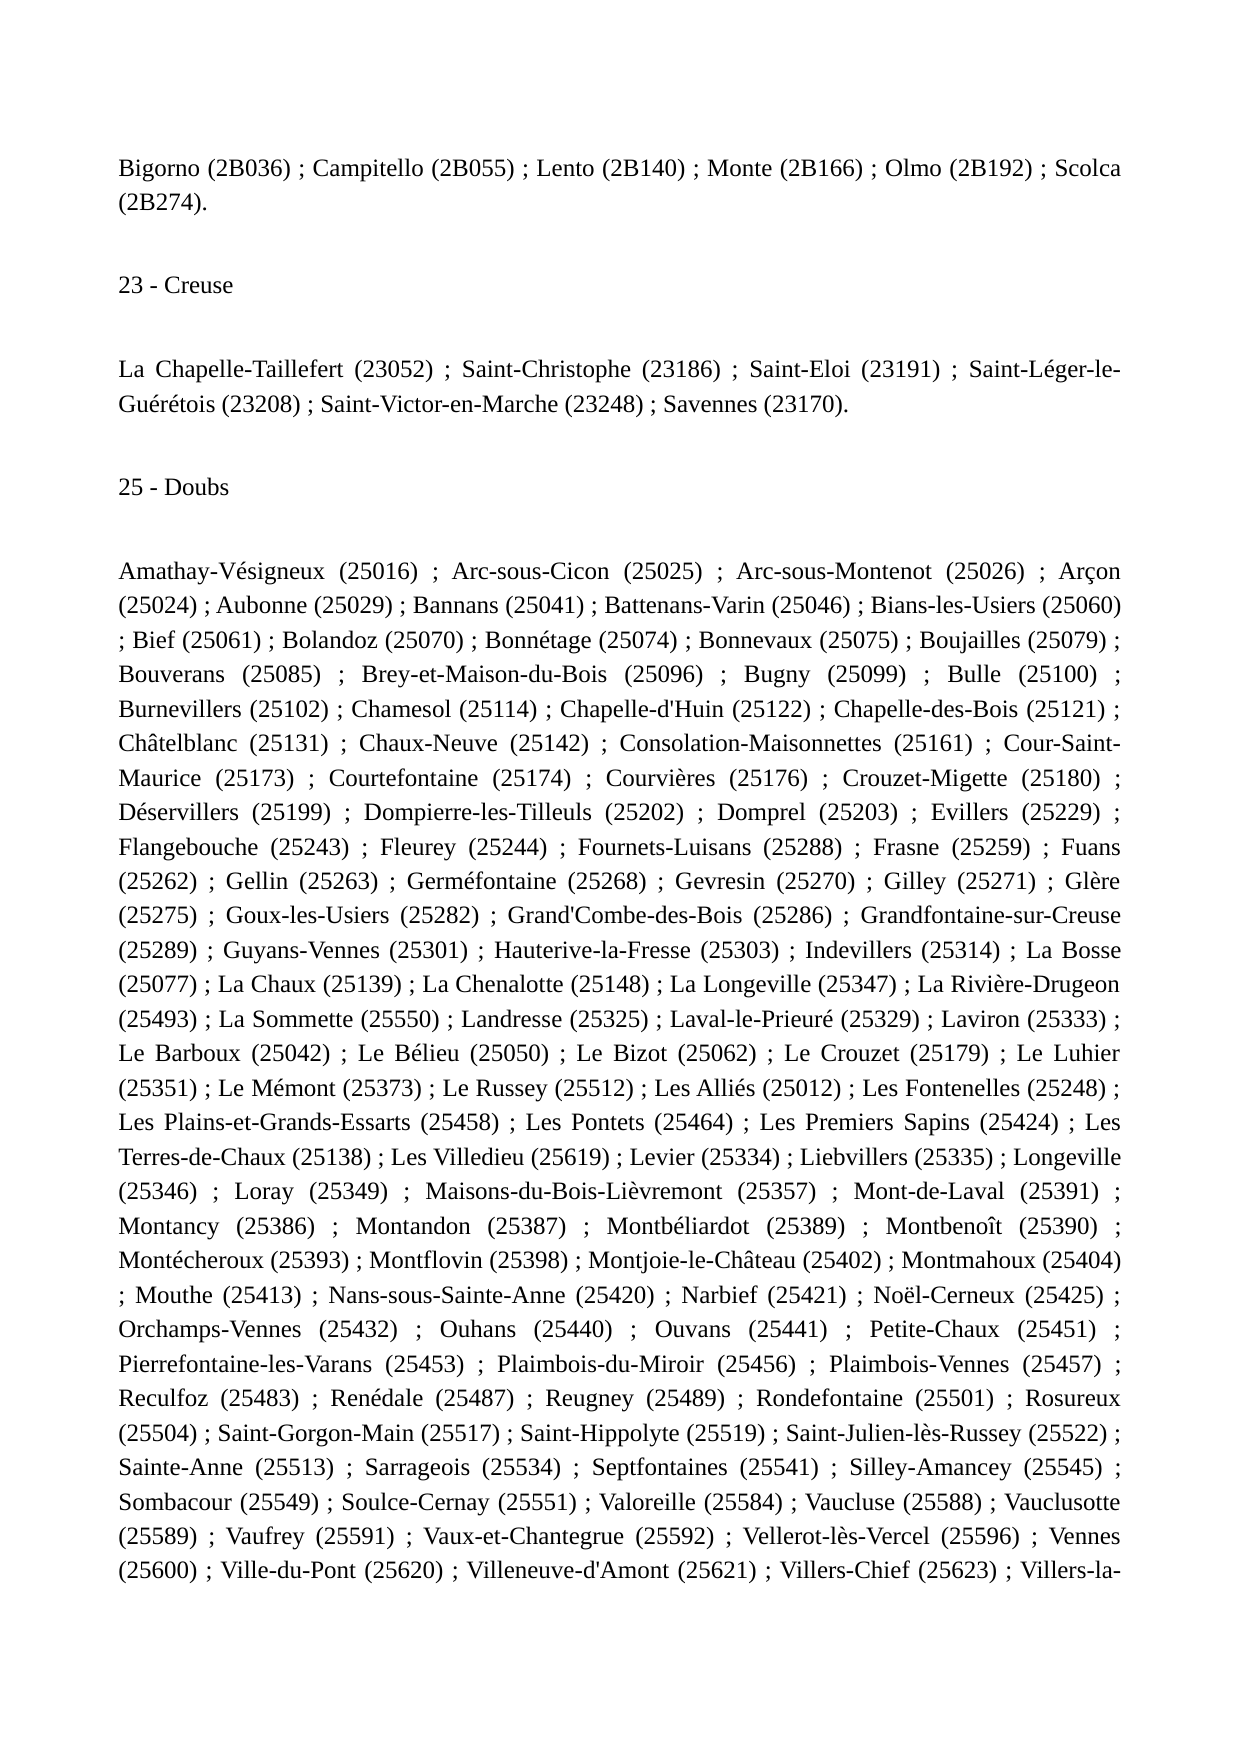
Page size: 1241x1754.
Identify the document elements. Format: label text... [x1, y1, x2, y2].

text La Chapelle-Taillefert (23052) ; Saint-Christophe (23186) ; Saint-Eloi (23191) ; Saint-Léger-le-Guérétois (23208) ; Saint-Victor-en-Marche (23248) ; Savennes (23170). [118, 320, 1122, 417]
text Amathay-Vésigneux (25016) ; Arc-sous-Cicon (25025) ; Arc-sous-Montenot (25026) ; Arçon (25024) ; Aubonne (25029) ; Bannans (25041) ; Battenans-Varin (25046) ; Bians-les-Usiers (25060) ; Bief (25061) ; Bolandoz (25070) ; Bonnétage (25074) ; Bonnevaux (25075) ; Boujailles (25079) ; Bouverans (25085) ; Brey-et-Maison-du-Bois (25096) ; Bugny (25099) ; Bulle (25100) ; Burnevillers (25102) ; Chamesol (25114) ; Chapelle-d'Huin (25122) ; Chapelle-des-Bois (25121) ; Châtelblanc (25131) ; Chaux-Neuve (25142) ; Consolation-Maisonnettes (25161) ; Cour-Saint-Maurice (25173) ; Courtefontaine (25174) ; Courvières (25176) ; Crouzet-Migette (25180) ; Déservillers (25199) ; Dompierre-les-Tilleuls (25202) ; Domprel (25203) ; Evillers (25229) ; Flangebouche (25243) ; Fleurey (25244) ; Fournets-Luisans (25288) ; Frasne (25259) ; Fuans (25262) ; Gellin (25263) ; Germéfontaine (25268) ; Gevresin (25270) ; Gilley (25271) ; Glère (25275) ; Goux-les-Usiers (25282) ; Grand'Combe-des-Bois (25286) ; Grandfontaine-sur-Creuse (25289) ; Guyans-Vennes (25301) ; Hauterive-la-Fresse (25303) ; Indevillers (25314) ; La Bosse (25077) ; La Chaux (25139) ; La Chenalotte (25148) ; La Longeville (25347) ; La Rivière-Drugeon (25493) ; La Sommette (25550) ; Landresse (25325) ; Laval-le-Prieuré (25329) ; Laviron (25333) ; Le Barboux (25042) ; Le Bélieu (25050) ; Le Bizot (25062) ; Le Crouzet (25179) ; Le Luhier (25351) ; Le Mémont (25373) ; Le Russey (25512) ; Les Alliés (25012) ; Les Fontenelles (25248) ; Les Plains-et-Grands-Essarts (25458) ; Les Pontets (25464) ; Les Premiers Sapins (25424) ; Les Terres-de-Chaux (25138) ; Les Villedieu (25619) ; Levier (25334) ; Liebvillers (25335) ; Longeville (25346) ; Loray (25349) ; Maisons-du-Bois-Lièvremont (25357) ; Mont-de-Laval (25391) ; Montancy (25386) ; Montandon (25387) ; Montbéliardot (25389) ; Montbenoît (25390) ; Montécheroux (25393) ; Montflovin (25398) ; Montjoie-le-Château (25402) ; Montmahoux (25404) ; Mouthe (25413) ; Nans-sous-Sainte-Anne (25420) ; Narbief (25421) ; Noël-Cerneux (25425) ; Orchamps-Vennes (25432) ; Ouhans (25440) ; Ouvans (25441) ; Petite-Chaux (25451) ; Pierrefontaine-les-Varans (25453) ; Plaimbois-du-Miroir (25456) ; Plaimbois-Vennes (25457) ; Reculfoz (25483) ; Renédale (25487) ; Reugney (25489) ; Rondefontaine (25501) ; Rosureux (25504) ; Saint-Gorgon-Main (25517) ; Saint-Hippolyte (25519) ; Saint-Julien-lès-Russey (25522) ; Sainte-Anne (25513) ; Sarrageois (25534) ; Septfontaines (25541) ; Silley-Amancey (25545) ; Sombacour (25549) ; Soulce-Cernay (25551) ; Valoreille (25584) ; Vaucluse (25588) ; Vauclusotte (25589) ; Vaufrey (25591) ; Vaux-et-Chantegrue (25592) ; Vellerot-lès-Vercel (25596) ; Vennes (25600) ; Ville-du-Pont (25620) ; Villeneuve-d'Amont (25621) ; Villers-Chief (25623) ; Villers-la- [118, 521, 1122, 1584]
text 25 - Doubs [118, 438, 1122, 501]
text Bigorno (2B036) ; Campitello (2B055) ; Lento (2B140) ; Monte (2B166) ; Olmo (2B192) ; Scolca (2B274). [118, 118, 1122, 216]
text 23 - Creuse [118, 236, 1122, 299]
